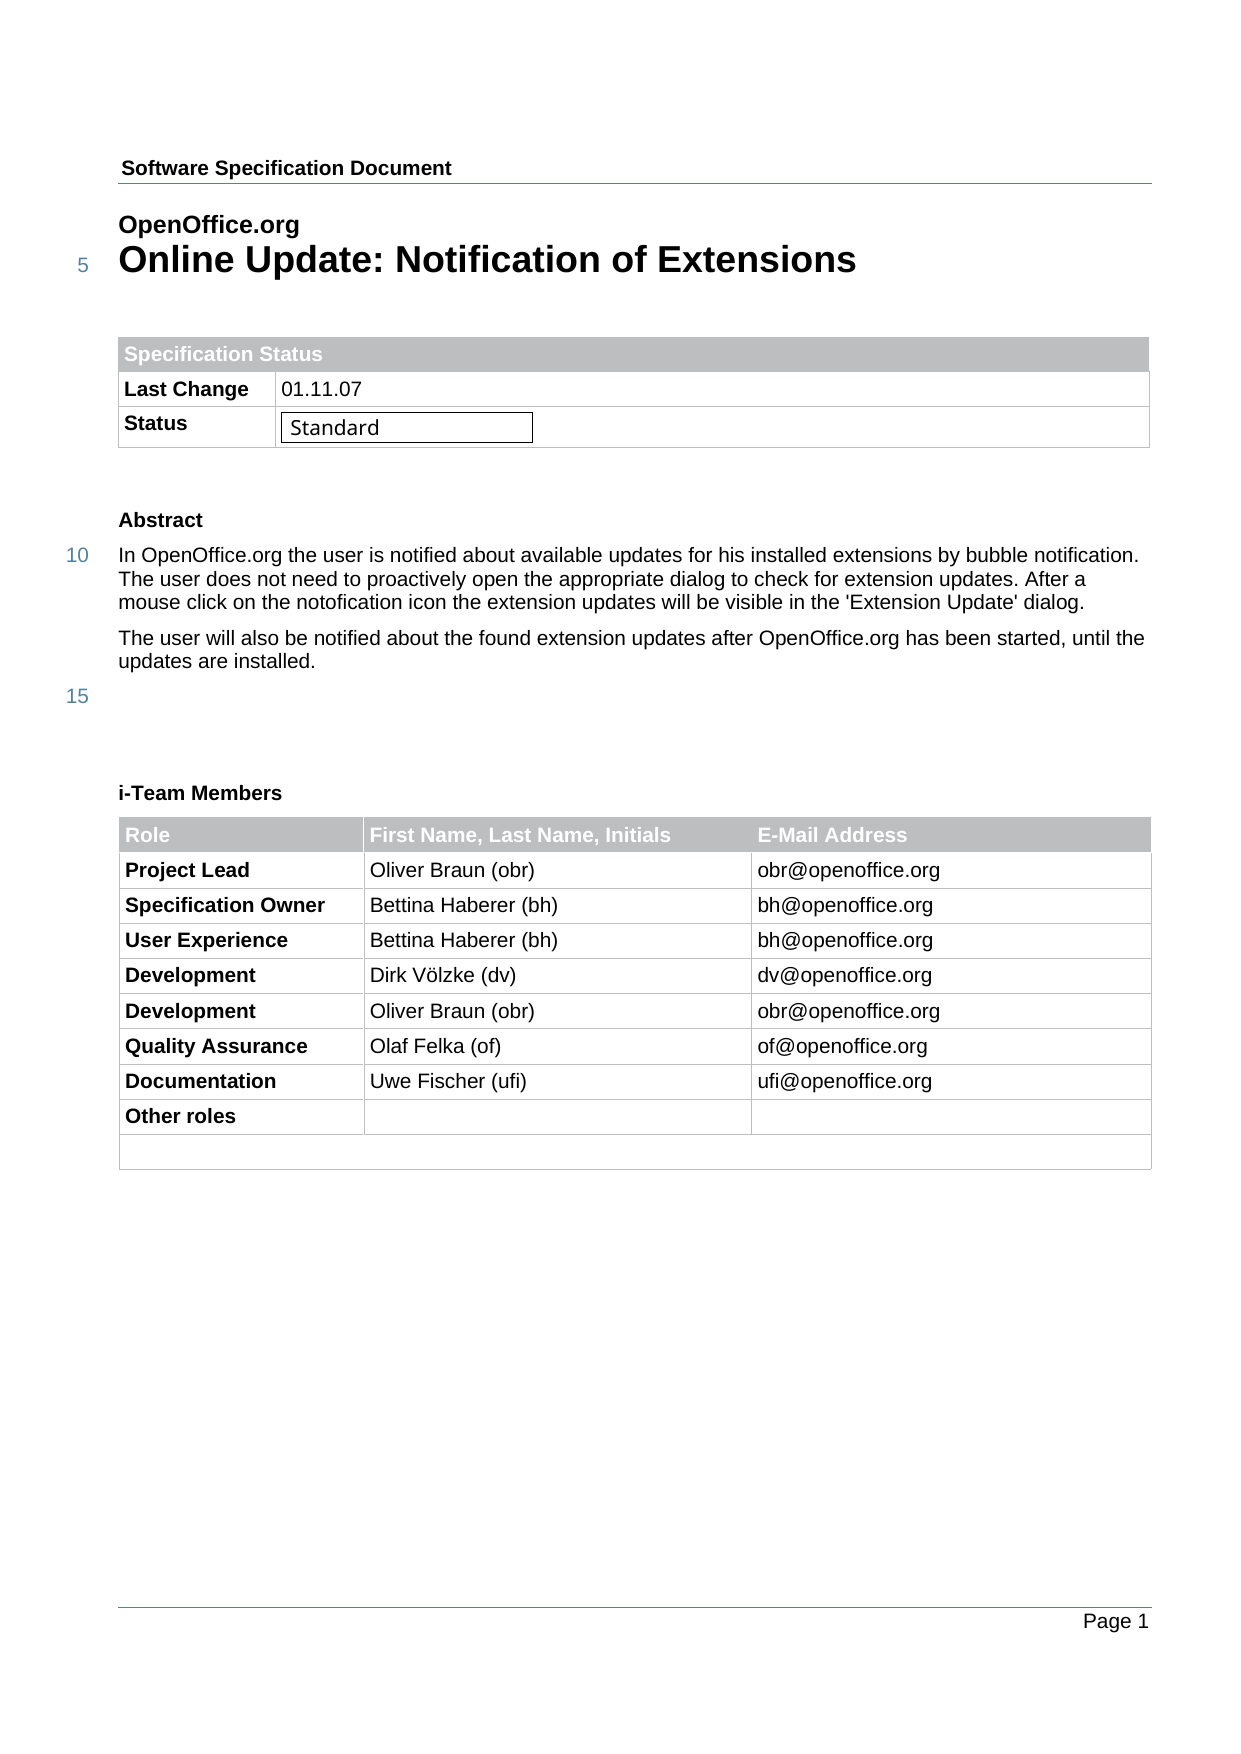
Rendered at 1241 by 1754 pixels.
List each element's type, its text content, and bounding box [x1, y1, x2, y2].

table_cell Oliver Braun (obr) [365, 994, 751, 1028]
text The user will also be notified about the found extension updates after OpenOffice.org has been started, until the updates are installed. [118, 626, 1152, 673]
table_cell User Experience [120, 924, 363, 958]
table_cell PRELIMINARY status is the initial conception of a specification. STANDARD A specification with status Standard is considered to be stable and has the approval of the i-Team. OBSOLETE An Obsolete specification is a specification that has been identified unnecessary. For example due to; technology changes or changes in other standards or specifications. [276, 407, 1149, 447]
table_cell Development [120, 994, 363, 1028]
table_cell Status [119, 407, 275, 447]
table_cell obr@openoffice.org [752, 853, 1151, 888]
table_cell Last Change [119, 372, 275, 406]
table_cell Specification Owner [120, 889, 363, 923]
table_header Role [119, 817, 363, 852]
table_cell Quality Assurance [120, 1029, 363, 1064]
table_cell Documentation [120, 1065, 363, 1099]
table_cell bh@openoffice.org [752, 889, 1151, 923]
table_cell [752, 1100, 1151, 1134]
table_cell Project Lead [120, 853, 363, 888]
table_cell of@openoffice.org [752, 1029, 1151, 1064]
table_header E-Mail Address [751, 817, 1151, 852]
table_cell dv@openoffice.org [752, 959, 1151, 993]
table_cell Bettina Haberer (bh) [365, 924, 751, 958]
table_cell [365, 1100, 751, 1134]
table_cell ufi@openoffice.org [752, 1065, 1151, 1099]
table_cell Oliver Braun (obr) [365, 853, 751, 888]
text OpenOffice.org [118, 211, 1152, 239]
subtitle i-Team Members [118, 782, 1152, 805]
table_cell 01.11.07 [276, 372, 1149, 406]
table_cell <State reason here, if one role is not represented in i-Team.> [120, 1135, 1151, 1169]
table_cell Dirk Völzke (dv) [365, 959, 751, 993]
table_header First Name, Last Name, Initials [364, 817, 751, 852]
table_cell Bettina Haberer (bh) [365, 889, 751, 923]
text In OpenOffice.org the user is notified about available updates for his installed extensions by bubble notification. The user does not need to proactively open the appropriate dialog to check for extension updates. After a mouse click on the notofication icon the extension updates will be visible in the 'Extension Update' dialog. [118, 544, 1152, 614]
text Software Specification Document [118, 154, 1152, 183]
table_cell obr@openoffice.org [752, 994, 1151, 1028]
table_cell bh@openoffice.org [752, 924, 1151, 958]
table_cell Development [120, 959, 363, 993]
table_header Specification Status [118, 337, 1149, 371]
subtitle Abstract [118, 508, 1152, 531]
table_cell Uwe Fischer (ufi) [365, 1065, 751, 1099]
table_cell Other roles [120, 1100, 363, 1134]
text Online Update: Notification of Extensions [118, 239, 1152, 281]
table_cell Olaf Felka (of) [365, 1029, 751, 1064]
